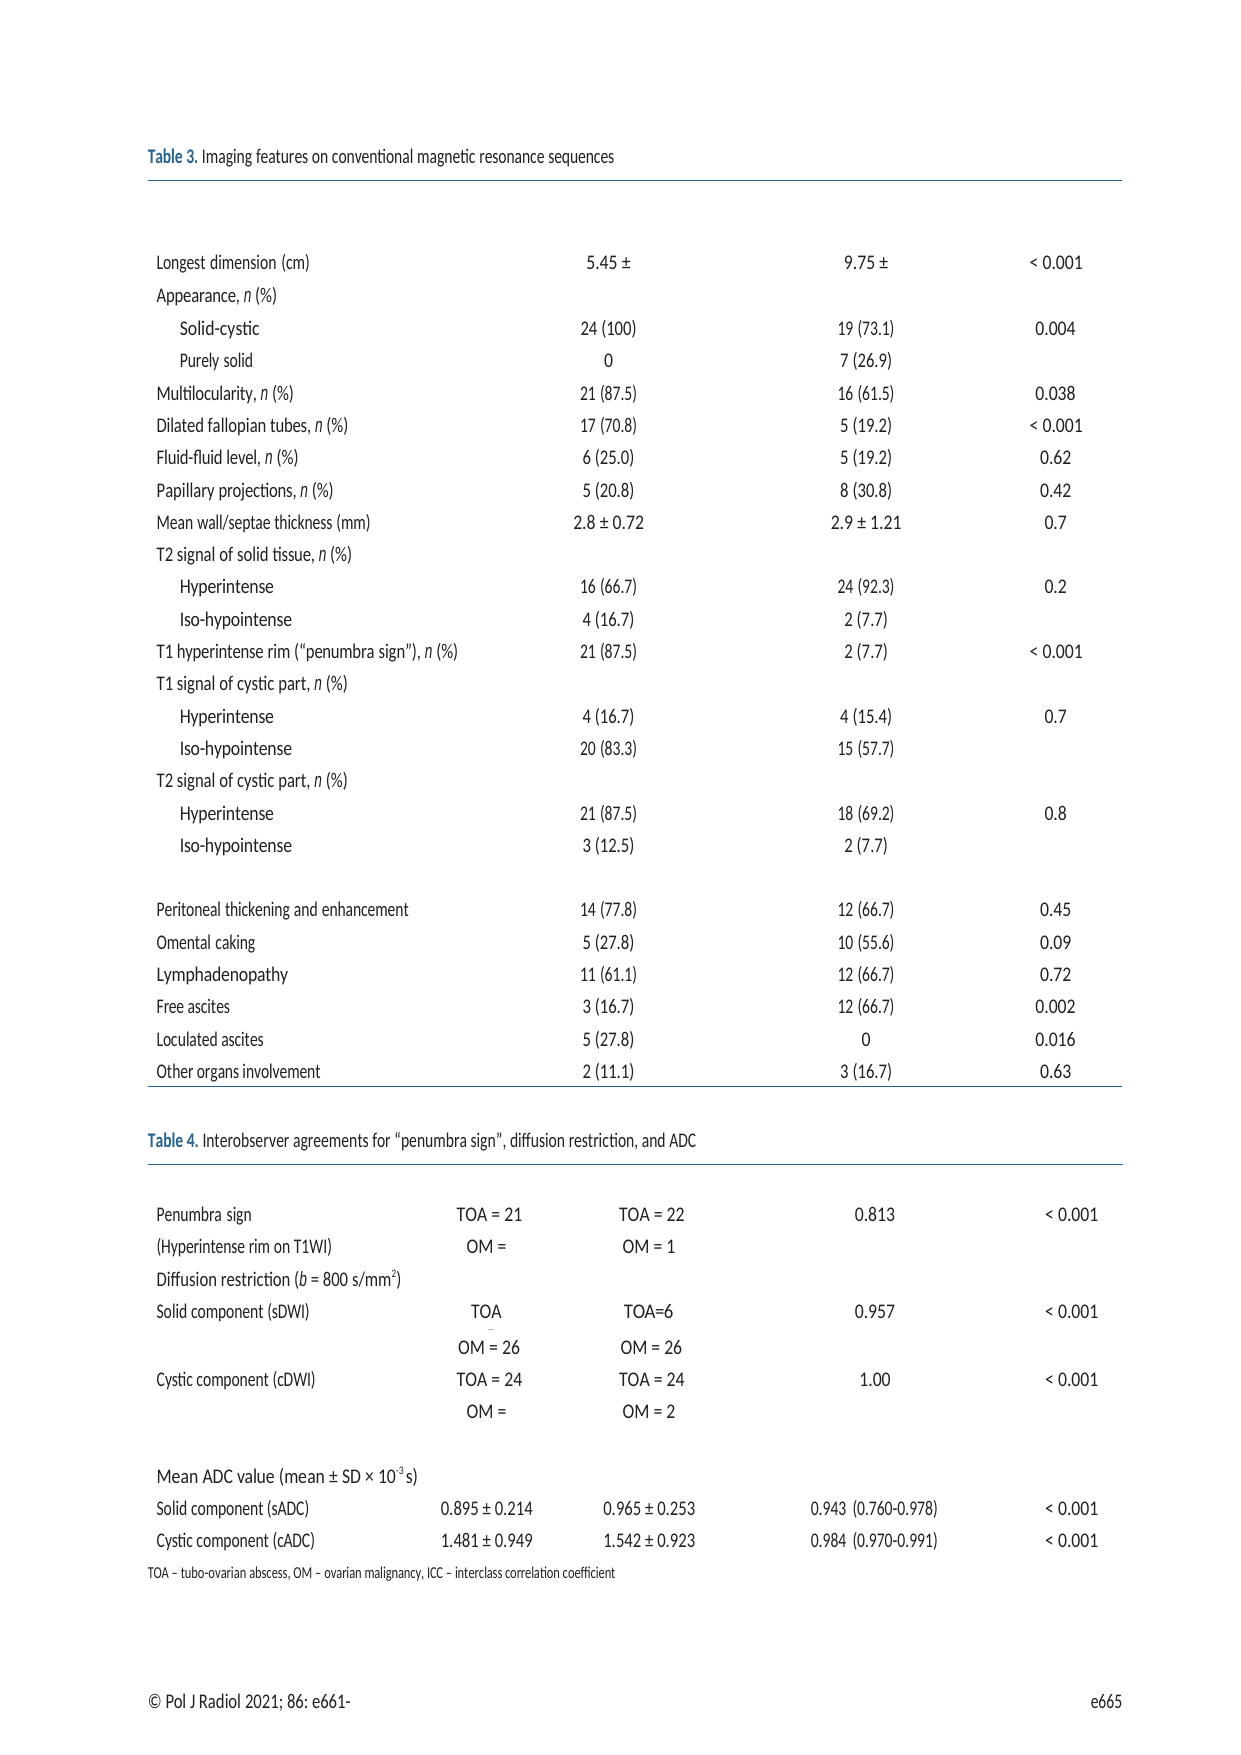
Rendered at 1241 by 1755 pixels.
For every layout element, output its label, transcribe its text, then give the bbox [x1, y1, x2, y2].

text 11 (61.1) [569, 961, 648, 987]
text Diffusion restriction (b = 800 s/mm2) [156, 1266, 1123, 1291]
text 14 (77.8) [569, 897, 648, 922]
text Observer 2 [612, 1431, 730, 1456]
text Mean wall/septae thickness (mm) [156, 509, 474, 534]
text 12 (66.7) [826, 897, 906, 922]
text 2 (7.7) [826, 638, 906, 664]
text < 0.001 [1029, 412, 1122, 438]
text 0.004 [1033, 315, 1078, 341]
text 0.943 (0.760-0.978) [811, 1495, 1019, 1521]
text Multilocularity, n (%) [156, 380, 474, 405]
text 16 (66.7) [569, 574, 648, 599]
text 19 (73.1) [826, 315, 906, 341]
text Hyperintense [179, 574, 474, 599]
text 16 (61.5) [826, 380, 906, 405]
text 0.957 [852, 1298, 897, 1323]
text Mean ADC value (mean ± SD × 10-3 s) [156, 1463, 1123, 1488]
text 0.2 [1033, 574, 1078, 599]
text 7 (26.9) [826, 348, 906, 373]
text Hyperintense [179, 800, 474, 825]
text OM = 2 [622, 1398, 675, 1424]
text < 0.001 [1029, 249, 1122, 275]
text 0.8 [1033, 800, 1078, 825]
text 2 (11.1) [569, 1058, 648, 1083]
text 5 (20.8) [569, 477, 648, 502]
text 2.8 ± 0.72 [569, 509, 648, 534]
text Cystic component (cDWI) [156, 1366, 405, 1392]
text Peritoneal thickening and enhancement [156, 897, 474, 922]
text TOA = 24 [619, 1366, 730, 1392]
text 0.895 ± 0.214 [441, 1495, 567, 1521]
text 5 (19.2) [826, 444, 906, 470]
text < 0.001 [1045, 1528, 1123, 1553]
text 12 (66.7) [826, 961, 906, 987]
text Table 3. Imaging features on conventional magnetic resonance sequences [148, 145, 620, 169]
text TOA = 22 [619, 1201, 730, 1227]
text < 0.001 [1045, 1495, 1123, 1521]
text Penumbra sign [156, 1201, 405, 1227]
text Appearance, n (%) [156, 282, 1122, 307]
text Solid component (sADC) [156, 1495, 405, 1521]
text e665 [1091, 1689, 1124, 1714]
text 8 (30.8) [826, 477, 906, 502]
text T2 signal of cystic part, n (%) [156, 767, 1122, 793]
text Observer 1 [450, 1431, 567, 1456]
text 0.038 [1033, 380, 1078, 405]
text TOA=6 [622, 1298, 675, 1323]
text n = 18 [826, 864, 906, 890]
text Dilated fallopian tubes, n (%) [156, 412, 474, 438]
text 0.984 (0.970-0.991) [811, 1528, 1019, 1553]
text Iso-hypointense [179, 606, 474, 631]
text Fluid-fluid level, n (%) [156, 444, 474, 470]
text T1 signal of cystic part, n (%) [156, 671, 1122, 696]
text 21 (87.5) [569, 380, 648, 405]
text 3 (12.5) [569, 832, 648, 857]
text p-value [1045, 1431, 1123, 1456]
text Cystic component (cADC) [156, 1528, 405, 1553]
text 2 (7.7) [826, 832, 906, 857]
text OM = 26 [458, 1334, 567, 1359]
text 3 (16.7) [569, 993, 648, 1019]
text Hyperintense [179, 703, 474, 728]
text TOA – tubo-ovarian abscess, OM – ovarian malignancy, ICC – interclass correlation coefficient [148, 1563, 623, 1582]
text < 0.001 [1045, 1201, 1123, 1227]
text Free ascites [156, 993, 474, 1019]
text 20 (83.3) [569, 735, 648, 761]
text < 0.001 [1045, 1298, 1123, 1323]
text Other organs involvement [156, 1058, 474, 1083]
text OM = 1 [622, 1233, 675, 1259]
text 0.42 [1033, 477, 1078, 502]
text Lymphadenopathy [156, 961, 474, 987]
text < 0.001 [1045, 1366, 1123, 1392]
text Tubo-ovarian abscess, n = 24 Ovarian malignancy, n = 26 [509, 217, 1122, 243]
text 0.09 [1033, 929, 1078, 954]
text Variables [156, 1431, 405, 1456]
text 0.965 ± 0.253 [603, 1495, 730, 1521]
text 10 (55.6) [826, 929, 906, 954]
text 18 (69.2) [826, 800, 906, 825]
text 21 (87.5) [569, 638, 648, 664]
text Solid-cystic [179, 315, 474, 341]
text 0.813 [852, 1201, 897, 1227]
text 6 (25.0) [569, 444, 648, 470]
text 0.62 [1033, 444, 1078, 470]
text 0.63 [1033, 1058, 1078, 1083]
text Interclass correlation coefficient (95% CI) [739, 1431, 1019, 1456]
text 21 (87.5) [569, 800, 648, 825]
text Solid component (sDWI) [156, 1298, 405, 1323]
text 24 (92.3) [826, 574, 906, 599]
text 5 (27.8) [569, 929, 648, 954]
text Papillary projections, n (%) [156, 477, 474, 502]
text Associated features, n (%) [156, 864, 474, 890]
text 2 (7.7) [826, 606, 906, 631]
text 15 (57.7) [826, 735, 906, 761]
text TOA =5 [460, 1298, 512, 1330]
text 2.9 ± 1.21 [826, 509, 906, 534]
text 0.016 [1033, 1026, 1078, 1051]
text 4 (16.7) [569, 606, 648, 631]
text 4 (16.7) [569, 703, 648, 728]
text OM = 26 [620, 1334, 730, 1359]
text Variables Observer 1 Observer 2 κ-value p-value [156, 1169, 1123, 1194]
text 0 [569, 348, 648, 373]
text 1.542 ± 0.923 [603, 1528, 730, 1553]
text 17 (70.8) [569, 412, 648, 438]
text TOA = 24 [456, 1366, 567, 1392]
text Iso-hypointense [179, 735, 474, 761]
text 9.75 ± 3.98 [826, 249, 906, 278]
text 4 (15.4) [826, 703, 906, 728]
text Longest dimension (cm) [156, 249, 474, 275]
text Loculated ascites [156, 1026, 474, 1051]
text OM = 2 [460, 1233, 512, 1262]
text 3 (16.7) [826, 1058, 906, 1083]
text 12 (66.7) [826, 993, 906, 1019]
text Omental caking [156, 929, 474, 954]
text 0.72 [1033, 961, 1078, 987]
text < 0.001 [1029, 638, 1122, 664]
text Table 4. Interobserver agreements for “penumbra sign”, diffusion restriction, and ADC values [148, 1128, 735, 1154]
text TOA = 21 [456, 1201, 567, 1227]
text 0.7 [1033, 703, 1078, 728]
text 0 [826, 1026, 906, 1051]
text 5 (19.2) [826, 412, 906, 438]
text T1 hyperintense rim (“penumbra sign”), n (%) [156, 638, 474, 664]
text 5.45 ± 1.54 [569, 249, 648, 278]
text Purely solid [179, 348, 474, 373]
text 5 (27.8) [569, 1026, 648, 1051]
text 24 (100) [569, 315, 648, 341]
text p-value [1029, 864, 1122, 890]
text 1.481 ± 0.949 [441, 1528, 567, 1553]
text Variables Morphological features of lesion p-value [156, 185, 1122, 210]
text 1.00 [852, 1366, 897, 1392]
text n = 18 [569, 864, 648, 890]
text OM = 2 [460, 1398, 512, 1427]
text (Hyperintense rim on T1WI) [156, 1233, 405, 1259]
text T2 signal of solid tissue, n (%) [156, 541, 1122, 567]
text © Pol J Radiol 2021; 86: e661-e671 [148, 1689, 375, 1714]
text 0.7 [1033, 509, 1078, 534]
text 0.002 [1033, 993, 1078, 1019]
text Iso-hypointense [179, 832, 474, 857]
text 0.45 [1033, 897, 1078, 922]
